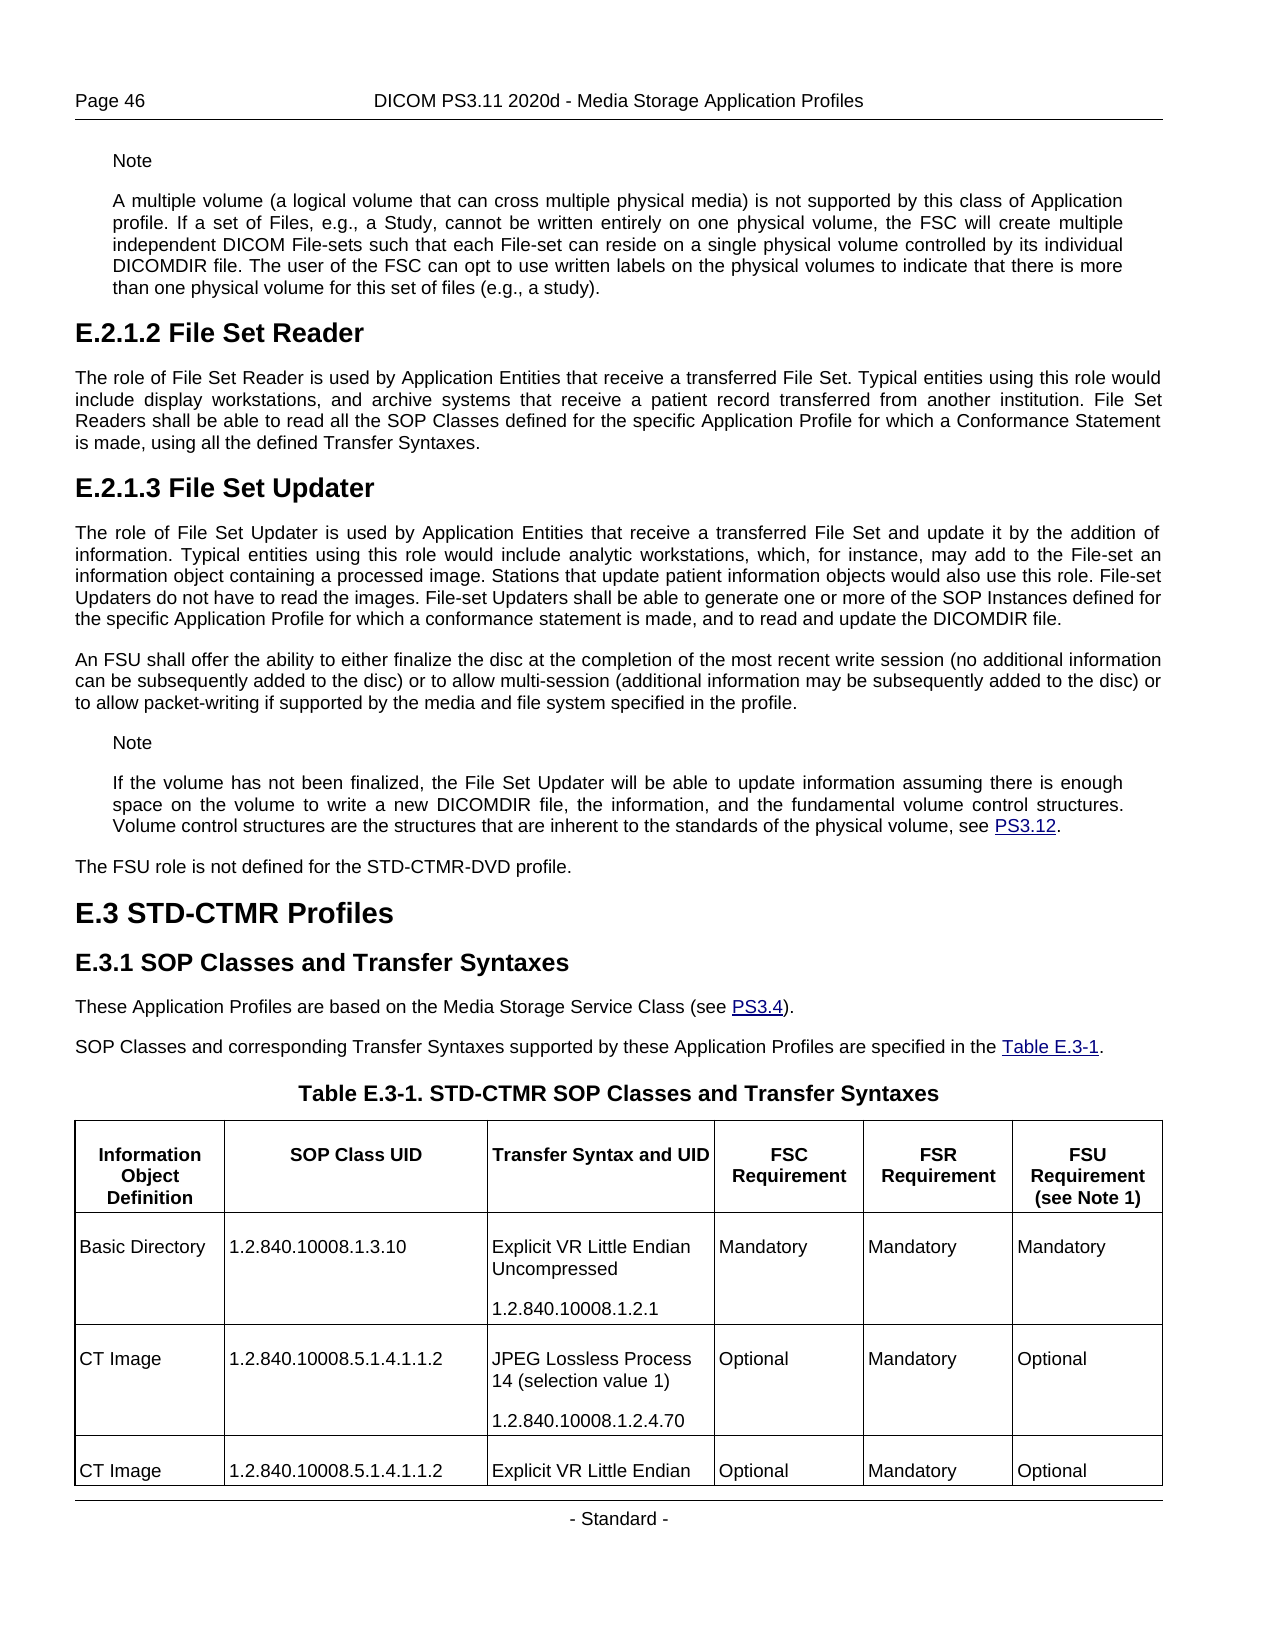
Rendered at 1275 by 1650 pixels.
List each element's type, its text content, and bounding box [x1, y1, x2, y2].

table_cell Mandatory [864, 1436, 1012, 1485]
table_cell CT Image [76, 1436, 224, 1485]
table_header FSR Requirement [864, 1121, 1012, 1212]
table_cell 1.2.840.10008.5.1.4.1.1.2 [225, 1325, 487, 1435]
text E.3 STD-CTMR Profiles [75, 896, 1162, 929]
table_cell Optional [1013, 1325, 1162, 1435]
table_header Transfer Syntax and UID [488, 1121, 714, 1212]
text Note [112, 150, 1125, 172]
text The role of File Set Reader is used by Application Entities that receive a transferred File Set. Typical entities using this role would include display workstations, and archive systems that receive a patient record transferred from another institution. File Set Readers shall be able to read all the SOP Classes defined for the specific Application Profile for which a Conformance Statement is made, using all the defined Transfer Syntaxes. [75, 367, 1162, 453]
table_cell Basic Directory [76, 1213, 224, 1324]
table_header FSC Requirement [715, 1121, 863, 1212]
table_cell Mandatory [715, 1213, 863, 1324]
table_header Information Object Definition [76, 1121, 224, 1212]
text Table E.3-1. STD-CTMR SOP Classes and Transfer Syntaxes [75, 1080, 1162, 1106]
text An FSU shall offer the ability to either finalize the disc at the completion of the most recent write session (no additional information can be subsequently added to the disc) or to allow multi-session (additional information may be subsequently added to the disc) or to allow packet-writing if supported by the media and file system specified in the profile. [75, 648, 1162, 713]
table_cell 1.2.840.10008.5.1.4.1.1.2 [225, 1436, 487, 1485]
table_header SOP Class UID [225, 1121, 487, 1212]
text E.3.1 SOP Classes and Transfer Syntaxes [75, 948, 1162, 977]
text The role of File Set Updater is used by Application Entities that receive a transferred File Set and update it by the addition of information. Typical entities using this role would include analytic workstations, which, for instance, may add to the File-set an information object containing a processed image. Stations that update patient information objects would also use this role. File-set Updaters do not have to read the images. File-set Updaters shall be able to generate one or more of the SOP Instances defined for the specific Application Profile for which a conformance statement is made, and to read and update the DICOMDIR file. [75, 522, 1162, 630]
table_cell Optional [715, 1436, 863, 1485]
text E.2.1.2 File Set Reader [75, 317, 1162, 348]
table_cell Optional [1013, 1436, 1162, 1485]
table_cell Mandatory [864, 1325, 1012, 1435]
text E.2.1.3 File Set Updater [75, 472, 1162, 503]
text These Application Profiles are based on the Media Storage Service Class (see PS3.4). [75, 996, 1162, 1017]
table_cell Mandatory [864, 1213, 1012, 1324]
table_cell Explicit VR Little Endian [488, 1436, 714, 1485]
table_header FSU Requirement (see Note 1) [1013, 1121, 1162, 1212]
table_cell Mandatory [1013, 1213, 1162, 1324]
table_cell JPEG Lossless Process 14 (selection value 1) 1.2.840.10008.1.2.4.70 [488, 1325, 714, 1435]
table_cell CT Image [76, 1325, 224, 1435]
text Note [112, 732, 1125, 753]
text SOP Classes and corresponding Transfer Syntaxes supported by these Application Profiles are specified in the Table E.3-1. [75, 1036, 1162, 1058]
table_cell 1.2.840.10008.1.3.10 [225, 1213, 487, 1324]
table_cell Explicit VR Little Endian Uncompressed 1.2.840.10008.1.2.1 [488, 1213, 714, 1324]
table_cell Optional [715, 1325, 863, 1435]
text If the volume has not been finalized, the File Set Updater will be able to update information assuming there is enough space on the volume to write a new DICOMDIR file, the information, and the fundamental volume control structures. Volume control structures are the structures that are inherent to the standards of the physical volume, see PS3.12. [112, 772, 1125, 837]
text A multiple volume (a logical volume that can cross multiple physical media) is not supported by this class of Application profile. If a set of Files, e.g., a Study, cannot be written entirely on one physical volume, the FSC will create multiple independent DICOM File-sets such that each File-set can reside on a single physical volume controlled by its individual DICOMDIR file. The user of the FSC can opt to use written labels on the physical volumes to indicate that there is more than one physical volume for this set of files (e.g., a study). [112, 190, 1125, 298]
text The FSU role is not defined for the STD-CTMR-DVD profile. [75, 856, 1162, 877]
